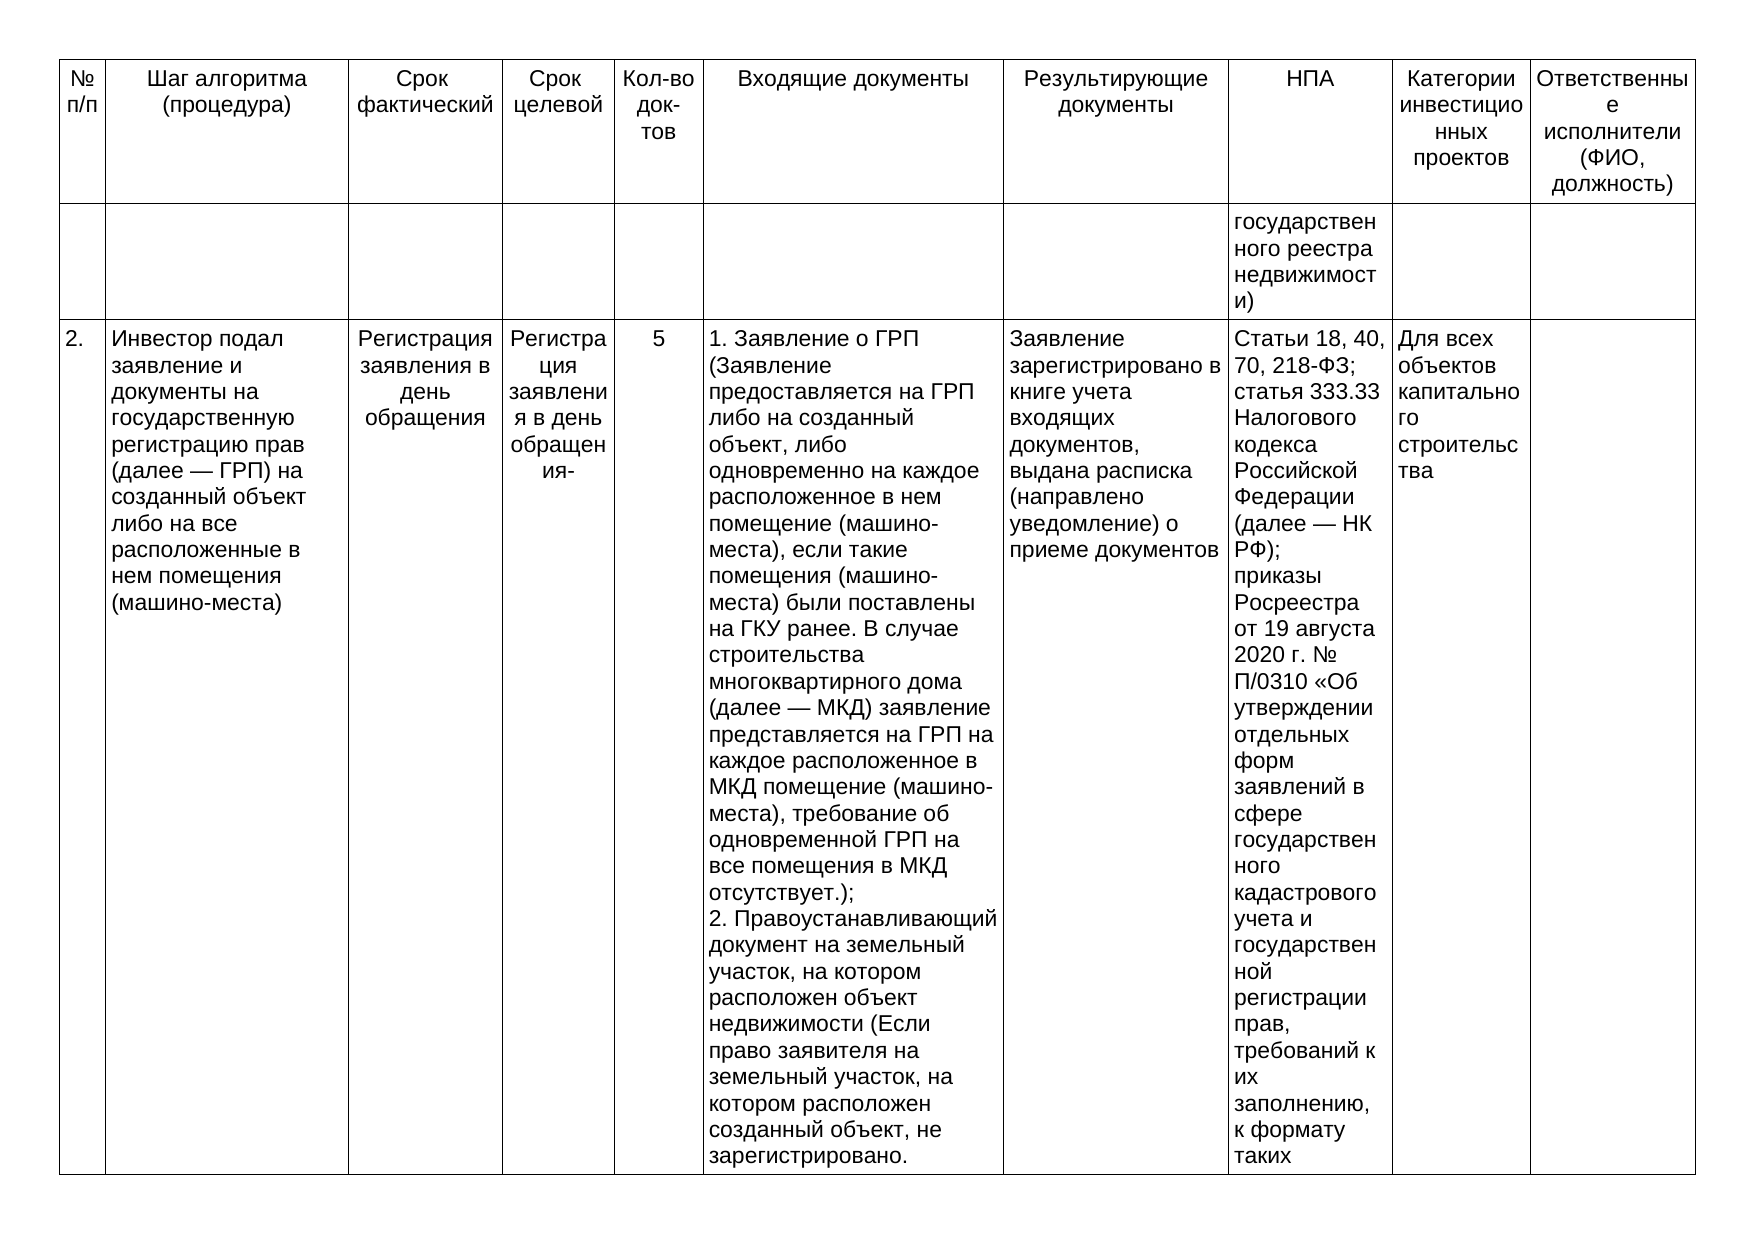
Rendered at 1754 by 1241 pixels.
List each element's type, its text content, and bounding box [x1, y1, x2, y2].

table_cell Статьи 18, 40, 70, 218-ФЗ; статья 333.33 Налогового кодекса Российской Федерации (далее — НК РФ); приказы Росреестра от 19 августа 2020 г. № П/0310 «Об утверждении отдельных форм заявлений в сфере государственного кадастрового учета и государственной регистрации прав, требований к их заполнению, к формату таких [1229, 320, 1392, 1174]
table_header Ответственные исполнители (ФИО, должность) [1531, 60, 1695, 202]
table_header Категории инвестиционных проектов [1393, 60, 1530, 202]
table_header Результирующие документы [1004, 60, 1228, 202]
table_cell [106, 204, 348, 319]
table_header Срок фактический [349, 60, 502, 202]
table_cell 5 [615, 320, 703, 1174]
table_header Входящие документы [704, 60, 1003, 202]
table_cell [60, 204, 105, 319]
table_cell [1531, 204, 1695, 319]
table_header НПА [1229, 60, 1392, 202]
table_cell [349, 204, 502, 319]
table_header № п/п [60, 60, 105, 202]
table_cell 1. Заявление о ГРП (Заявление предоставляется на ГРП либо на созданный объект, либо одновременно на каждое расположенное в нем помещение (машино-места), если такие помещения (машино-места) были поставлены на ГКУ ранее. В случае строительства многоквартирного дома (далее — МКД) заявление представляется на ГРП на каждое расположенное в МКД помещение (машино-места), требование об одновременной ГРП на все помещения в МКД отсутствует.); 2. Правоустанавливающий документ на земельный участок, на котором расположен объект недвижимости (Если право заявителя на земельный участок, на котором расположен созданный объект, не зарегистрировано. [704, 320, 1003, 1174]
table_cell Заявление зарегистрировано в книге учета входящих документов, выдана расписка (направлено уведомление) о приеме документов [1004, 320, 1228, 1174]
table_cell [704, 204, 1003, 319]
table_cell Инвестор подал заявление и документы на государственную регистрацию прав (далее — ГРП) на созданный объект либо на все расположенные в нем помещения (машино-места) [106, 320, 348, 1174]
table_cell [1531, 320, 1695, 1174]
table_cell Регистрация заявления в день обращения [349, 320, 502, 1174]
table_header Срок целевой [503, 60, 614, 202]
table_cell Регистрация заявления в день обращения- [503, 320, 614, 1174]
table_cell [1004, 204, 1228, 319]
table_header Кол-во док-тов [615, 60, 703, 202]
table_cell [503, 204, 614, 319]
table_cell [1393, 204, 1530, 319]
table_cell [615, 204, 703, 319]
table_cell 2. [60, 320, 105, 1174]
table_cell государственного реестра недвижимости) [1229, 204, 1392, 319]
table_header Шаг алгоритма (процедура) [106, 60, 348, 202]
table_cell Для всех объектов капитального строительства [1393, 320, 1530, 1174]
